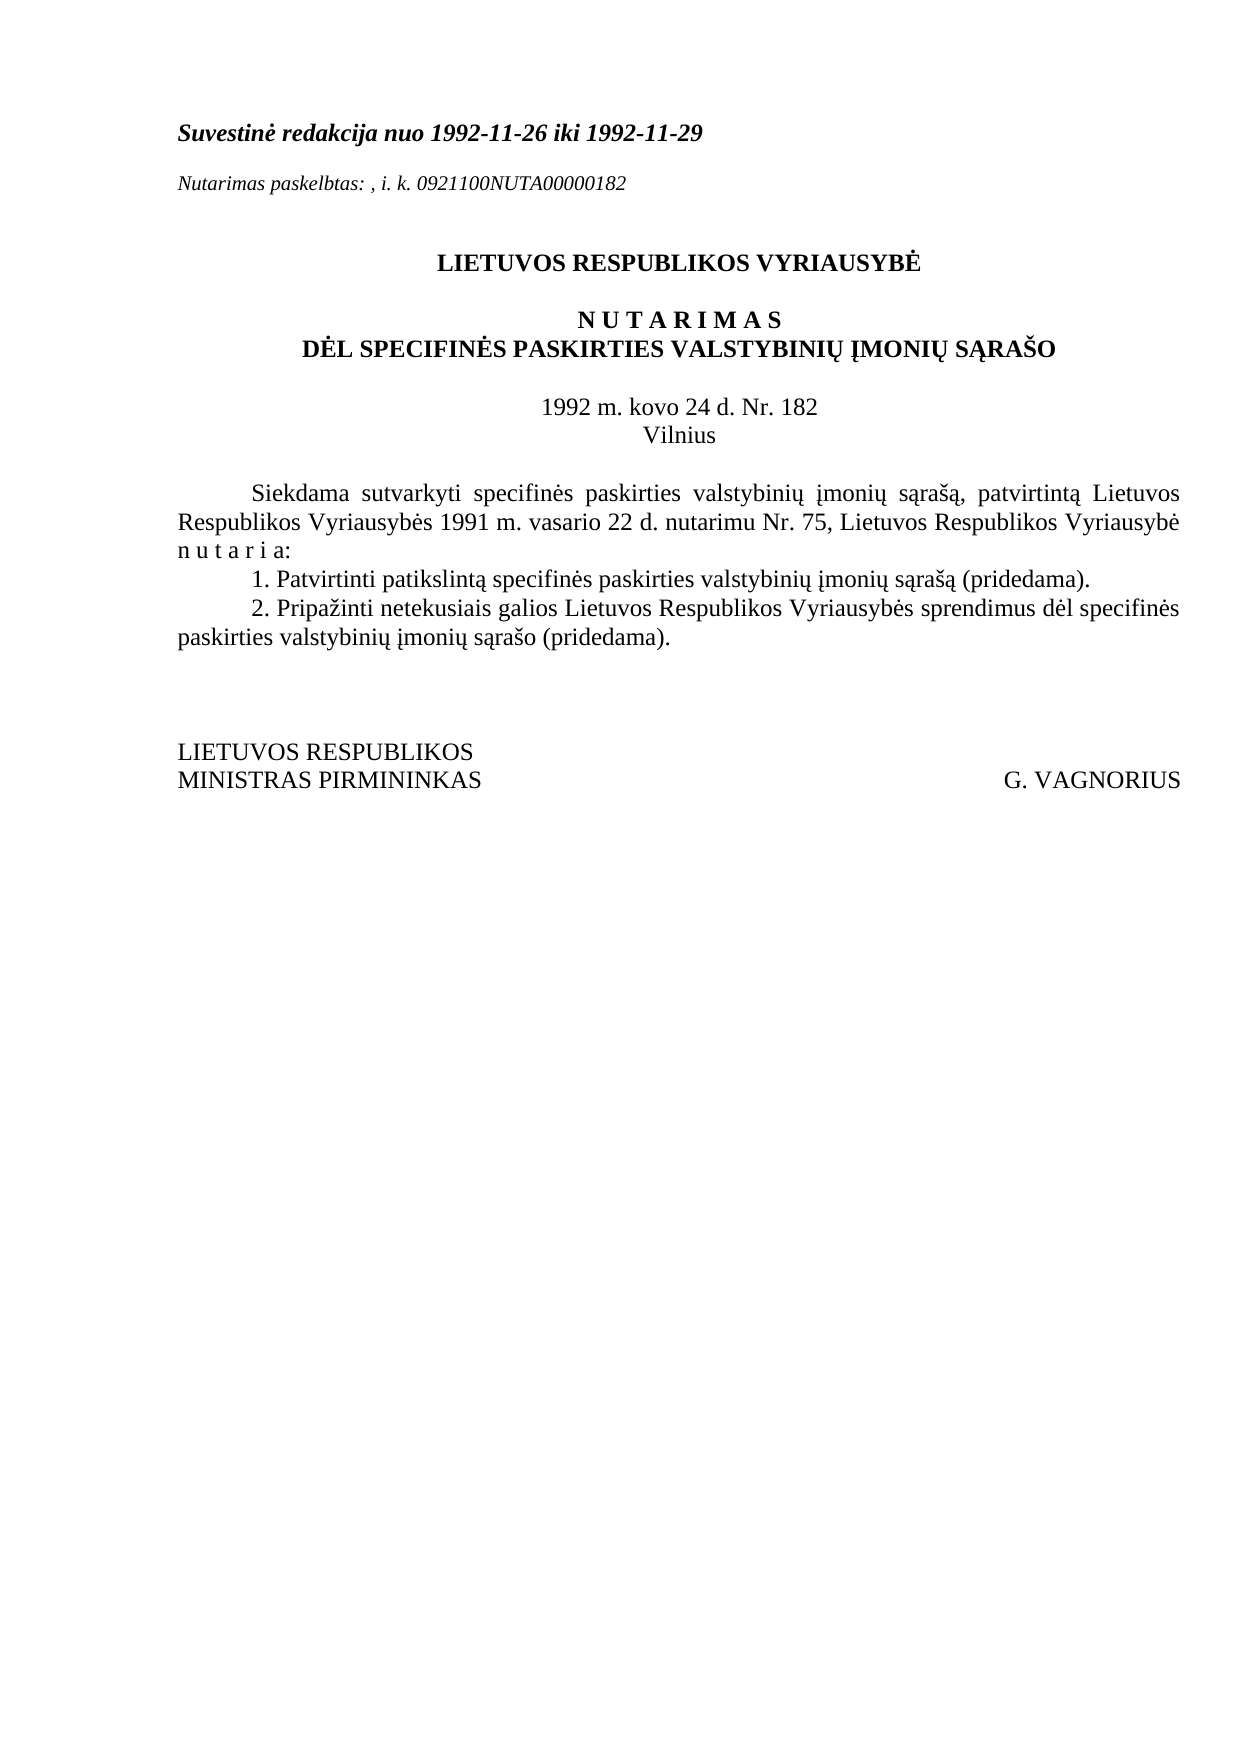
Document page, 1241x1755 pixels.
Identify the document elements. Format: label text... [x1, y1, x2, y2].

text Suvestinė redakcija nuo 1992-11-26 iki 1992-11-29 [177, 118, 1181, 147]
text 2. Pripažinti netekusiais galios Lietuvos Respublikos Vyriausybės sprendimus dėl specifinės paskirties valstybinių įmonių sąrašo (pridedama). [177, 593, 1181, 650]
text Vilnius [177, 420, 1181, 449]
text Nutarimas paskelbtas: , i. k. 0921100NUTA00000182 [177, 171, 1181, 195]
text N U T A R I M A S [177, 305, 1181, 334]
text LIETUVOS RESPUBLIKOS [177, 737, 1181, 765]
text Siekdama sutvarkyti specifinės paskirties valstybinių įmonių sąrašą, patvirtintą Lietuvos Respublikos Vyriausybės 1991 m. vasario 22 d. nutarimu Nr. 75, Lietuvos Respublikos Vyriausybė nutaria: [177, 478, 1181, 564]
text MINISTRAS PIRMININKAS G. VAGNORIUS [177, 765, 1181, 794]
text DĖL SPECIFINĖS PASKIRTIES VALSTYBINIŲ ĮMONIŲ SĄRAŠO [177, 334, 1181, 363]
text 1992 m. kovo 24 d. Nr. 182 [177, 392, 1181, 420]
text LIETUVOS RESPUBLIKOS VYRIAUSYBĖ [177, 248, 1181, 277]
text 1. Patvirtinti patikslintą specifinės paskirties valstybinių įmonių sąrašą (pridedama). [177, 564, 1181, 593]
